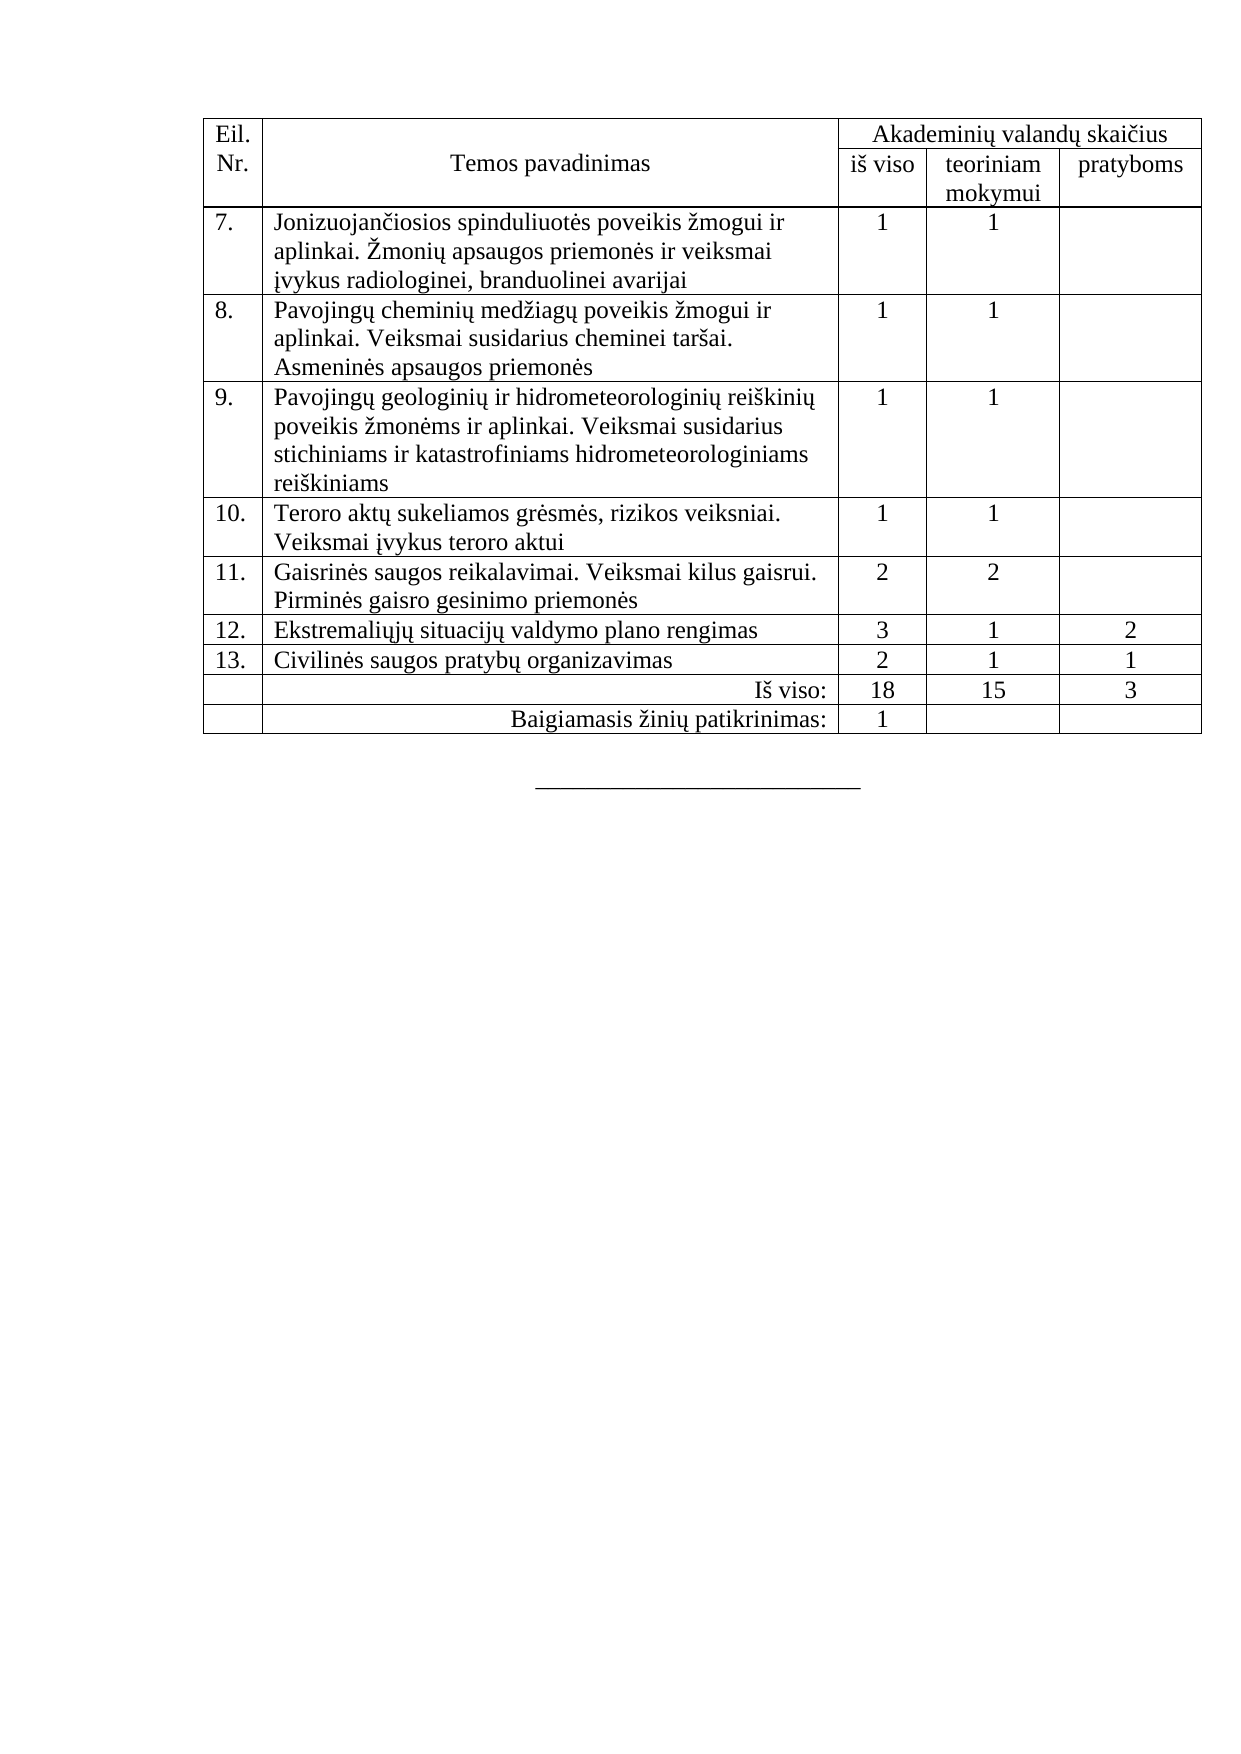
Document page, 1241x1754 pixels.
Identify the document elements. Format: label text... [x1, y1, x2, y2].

table_cell [1060, 705, 1201, 733]
table_cell 1 [839, 705, 926, 733]
table_cell 1 [927, 615, 1059, 644]
table_cell 10. [204, 498, 262, 556]
table_cell 13. [204, 645, 262, 674]
table_cell 12. [204, 615, 262, 644]
table_cell pratyboms [1060, 149, 1201, 206]
table_cell 1 [927, 382, 1059, 497]
table_cell 2 [927, 557, 1059, 614]
table_cell 1 [927, 645, 1059, 674]
table_cell 1 [1060, 645, 1201, 674]
table_cell Jonizuojančiosios spinduliuotės poveikis žmogui ir aplinkai. Žmonių apsaugos priemonės ir veiksmai įvykus radiologinei, branduolinei avarijai [263, 208, 838, 294]
table_cell [204, 675, 262, 703]
table_cell 2 [839, 557, 926, 614]
table_cell Gaisrinės saugos reikalavimai. Veiksmai kilus gaisrui. Pirminės gaisro gesinimo priemonės [263, 557, 838, 614]
table_header Eil. Nr. [204, 119, 262, 206]
table_cell [1060, 498, 1201, 556]
table_cell 2 [1060, 615, 1201, 644]
table_cell Iš viso: [263, 675, 838, 703]
table_cell [1060, 382, 1201, 497]
table_header Akademinių valandų skaičius [839, 119, 1201, 148]
table_cell 3 [839, 615, 926, 644]
table_cell 9. [204, 382, 262, 497]
table_header Temos pavadinimas [263, 119, 838, 206]
table_cell Civilinės saugos pratybų organizavimas [263, 645, 838, 674]
table_cell Pavojingų cheminių medžiagų poveikis žmogui ir aplinkai. Veiksmai susidarius cheminei taršai. Asmeninės apsaugos priemonės [263, 295, 838, 381]
table_cell 15 [927, 675, 1059, 703]
table_cell 18 [839, 675, 926, 703]
table_cell [204, 705, 262, 733]
table_cell Teroro aktų sukeliamos grėsmės, rizikos veiksniai. Veiksmai įvykus teroro aktui [263, 498, 838, 556]
table_cell [1060, 557, 1201, 614]
table_cell 1 [839, 295, 926, 381]
table_cell 1 [839, 208, 926, 294]
table_cell 1 [839, 382, 926, 497]
table_cell [1060, 208, 1201, 294]
table_cell 7. [204, 208, 262, 294]
table_cell 2 [839, 645, 926, 674]
text __________________________ [215, 763, 1181, 792]
table_cell 1 [927, 295, 1059, 381]
table_cell Pavojingų geologinių ir hidrometeorologinių reiškinių poveikis žmonėms ir aplinkai. Veiksmai susidarius stichiniams ir katastrofiniams hidrometeorologiniams reiškiniams [263, 382, 838, 497]
table_cell [927, 705, 1059, 733]
table_cell 1 [927, 498, 1059, 556]
table_cell 1 [927, 208, 1059, 294]
table_cell [1060, 295, 1201, 381]
table_cell iš viso [839, 149, 926, 206]
table_cell 8. [204, 295, 262, 381]
table_cell 1 [839, 498, 926, 556]
table_cell 3 [1060, 675, 1201, 703]
table_cell Ekstremaliųjų situacijų valdymo plano rengimas [263, 615, 838, 644]
table_cell 11. [204, 557, 262, 614]
table_cell Baigiamasis žinių patikrinimas: [263, 705, 838, 733]
table_cell teoriniam mokymui [927, 149, 1059, 206]
